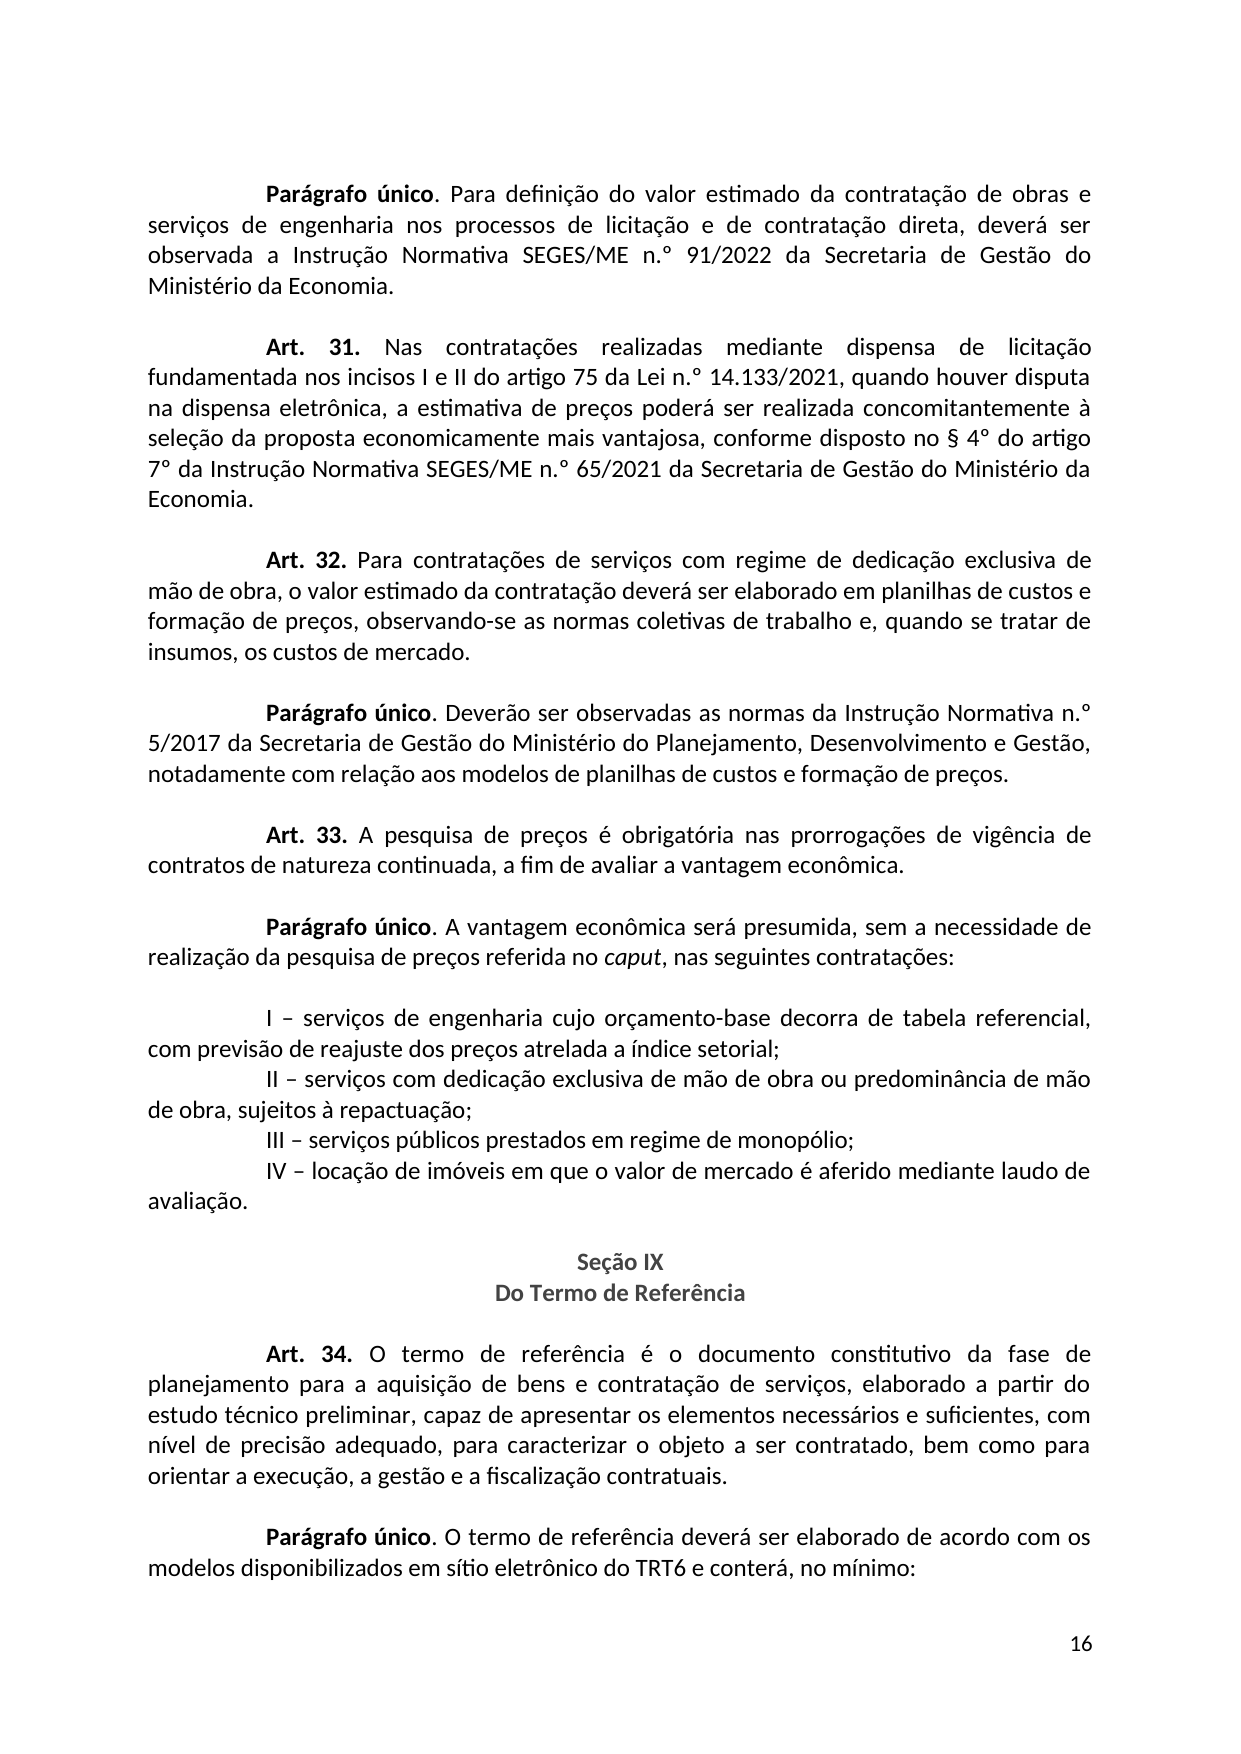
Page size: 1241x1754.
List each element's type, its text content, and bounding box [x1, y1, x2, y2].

text Art. 33. A pesquisa de preços é obrigatória nas prorrogações de vigência de contratos de natureza continuada, a fim de avaliar a vantagem econômica. [148, 819, 1092, 880]
text Art. 32. Para contratações de serviços com regime de dedicação exclusiva de mão de obra, o valor estimado da contratação deverá ser elaborado em planilhas de custos e formação de preços, observando-se as normas coletivas de trabalho e, quando se tratar de insumos, os custos de mercado. [148, 544, 1092, 667]
text Art. 31. Nas contratações realizadas mediante dispensa de licitação fundamentada nos incisos I e II do artigo 75 da Lei n.º 14.133/2021, quando houver disputa na dispensa eletrônica, a estimativa de preços poderá ser realizada concomitantemente à seleção da proposta economicamente mais vantajosa, conforme disposto no § 4º do artigo 7º da Instrução Normativa SEGES/ME n.º 65/2021 da Secretaria de Gestão do Ministério da Economia. [148, 331, 1092, 514]
text III – serviços públicos prestados em regime de monopólio; [148, 1124, 1092, 1155]
text Parágrafo único. Deverão ser observadas as normas da Instrução Normativa n.º 5/2017 da Secretaria de Gestão do Ministério do Planejamento, Desenvolvimento e Gestão, notadamente com relação aos modelos de planilhas de custos e formação de preços. [148, 697, 1092, 789]
text Parágrafo único. A vantagem econômica será presumida, sem a necessidade de realização da pesquisa de preços referida no caput, nas seguintes contratações: [148, 911, 1092, 972]
text Parágrafo único. O termo de referência deverá ser elaborado de acordo com os modelos disponibilizados em sítio eletrônico do TRT6 e conterá, no mínimo: [148, 1521, 1092, 1582]
text II – serviços com dedicação exclusiva de mão de obra ou predominância de mão de obra, sujeitos à repactuação; [148, 1063, 1092, 1124]
text Seção IX [148, 1246, 1092, 1277]
text IV – locação de imóveis em que o valor de mercado é aferido mediante laudo de avaliação. [148, 1155, 1092, 1216]
text Parágrafo único. Para definição do valor estimado da contratação de obras e serviços de engenharia nos processos de licitação e de contratação direta, deverá ser observada a Instrução Normativa SEGES/ME n.º 91/2022 da Secretaria de Gestão do Ministério da Economia. [148, 178, 1092, 300]
text Art. 34. O termo de referência é o documento constitutivo da fase de planejamento para a aquisição de bens e contratação de serviços, elaborado a partir do estudo técnico preliminar, capaz de apresentar os elementos necessários e suficientes, com nível de precisão adequado, para caracterizar o objeto a ser contratado, bem como para orientar a execução, a gestão e a fiscalização contratuais. [148, 1338, 1092, 1491]
subtitle Do Termo de Referência [148, 1277, 1092, 1307]
text I – serviços de engenharia cujo orçamento-base decorra de tabela referencial, com previsão de reajuste dos preços atrelada a índice setorial; [148, 1002, 1092, 1063]
